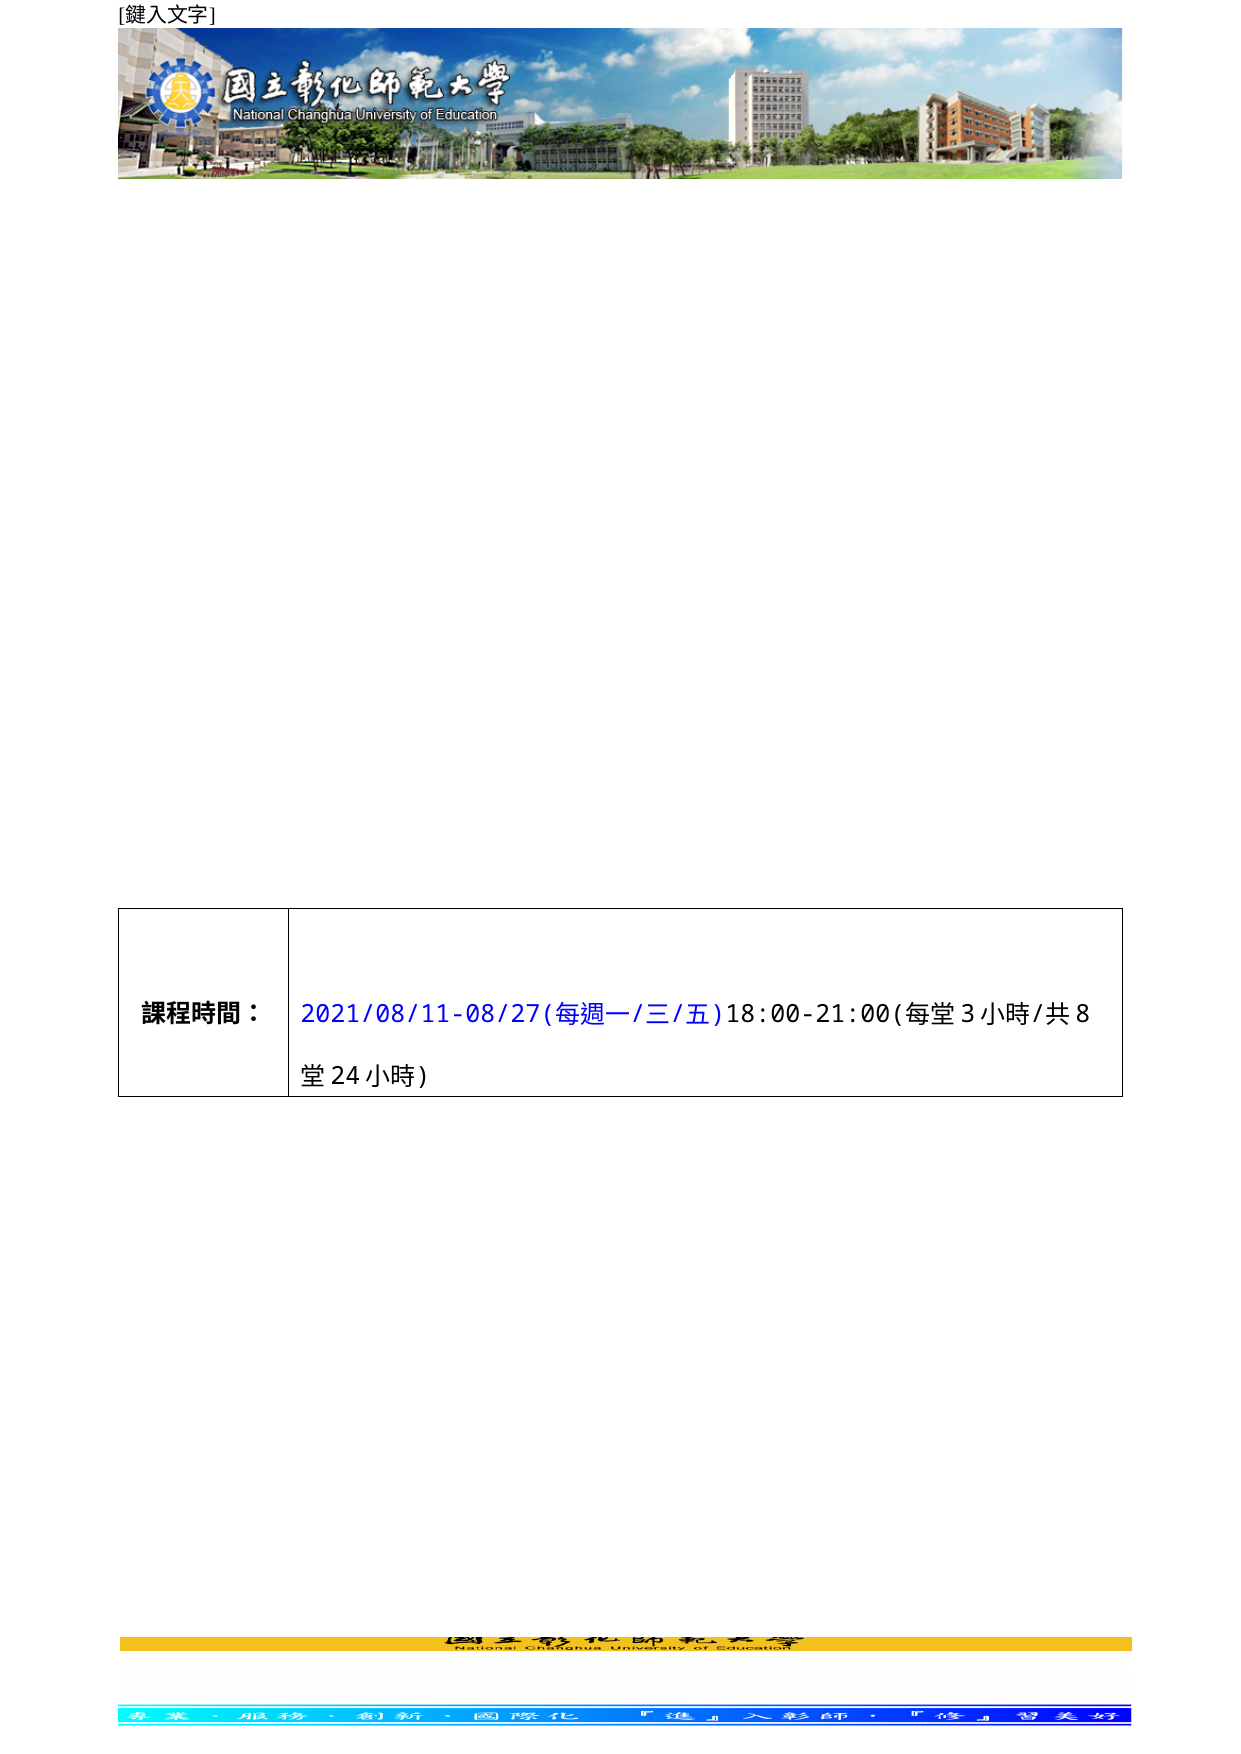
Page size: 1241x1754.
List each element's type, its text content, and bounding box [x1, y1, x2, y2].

table_cell 2021/08/11-08/27(每週一/三/五)18:00-21:00(每堂3小時/共8堂24小時) [289, 909, 1122, 1096]
table_cell 課程時間： [119, 909, 288, 1096]
